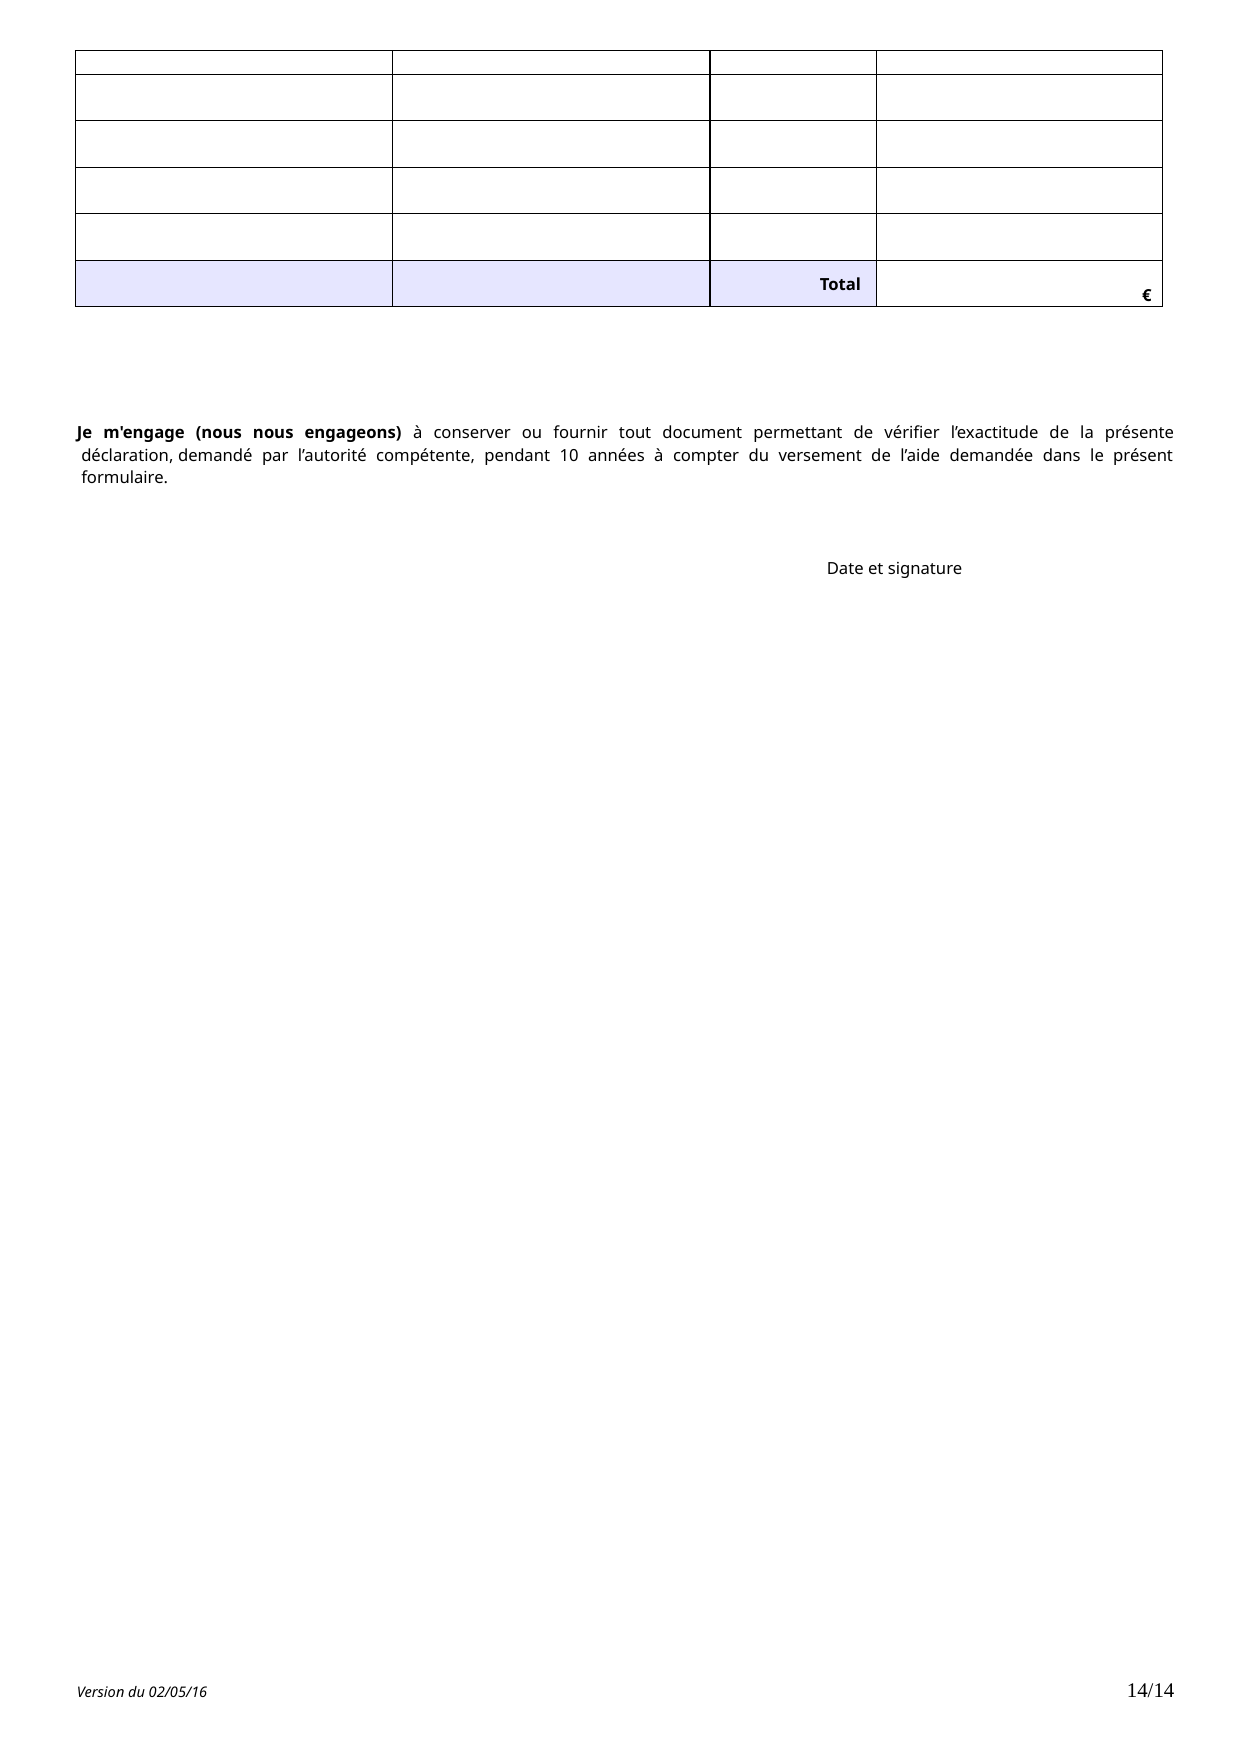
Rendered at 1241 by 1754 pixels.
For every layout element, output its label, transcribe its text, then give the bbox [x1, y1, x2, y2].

table_cell [877, 214, 1162, 260]
table_cell [711, 75, 876, 120]
table_cell [877, 51, 1162, 74]
table_cell [877, 121, 1162, 167]
text Je m'engage (nous nous engageons) à conserver ou fournir tout document permettant de vérifier l’exactitude de la présente déclaration, demandé par l’autorité compétente, pendant 10 années à compter du versement de l’aide demandée dans le présent formulaire. [77, 421, 1175, 489]
table_cell [711, 168, 876, 213]
table_cell [393, 121, 709, 167]
table_cell [393, 214, 709, 260]
table_cell [393, 261, 709, 306]
table_cell [877, 168, 1162, 213]
table_cell Total [711, 261, 876, 306]
table_cell [393, 168, 709, 213]
table_cell [76, 261, 392, 306]
table_cell [711, 214, 876, 260]
table_cell [711, 51, 876, 74]
table_cell [76, 168, 392, 213]
table_cell € [877, 261, 1162, 306]
table_cell [393, 75, 709, 120]
table_cell [76, 51, 392, 74]
table_cell [76, 214, 392, 260]
table_cell [711, 121, 876, 167]
table_cell [393, 51, 709, 74]
table_cell [76, 75, 392, 120]
table_cell [76, 121, 392, 167]
table_cell [877, 75, 1162, 120]
text Date et signature [77, 557, 1175, 580]
